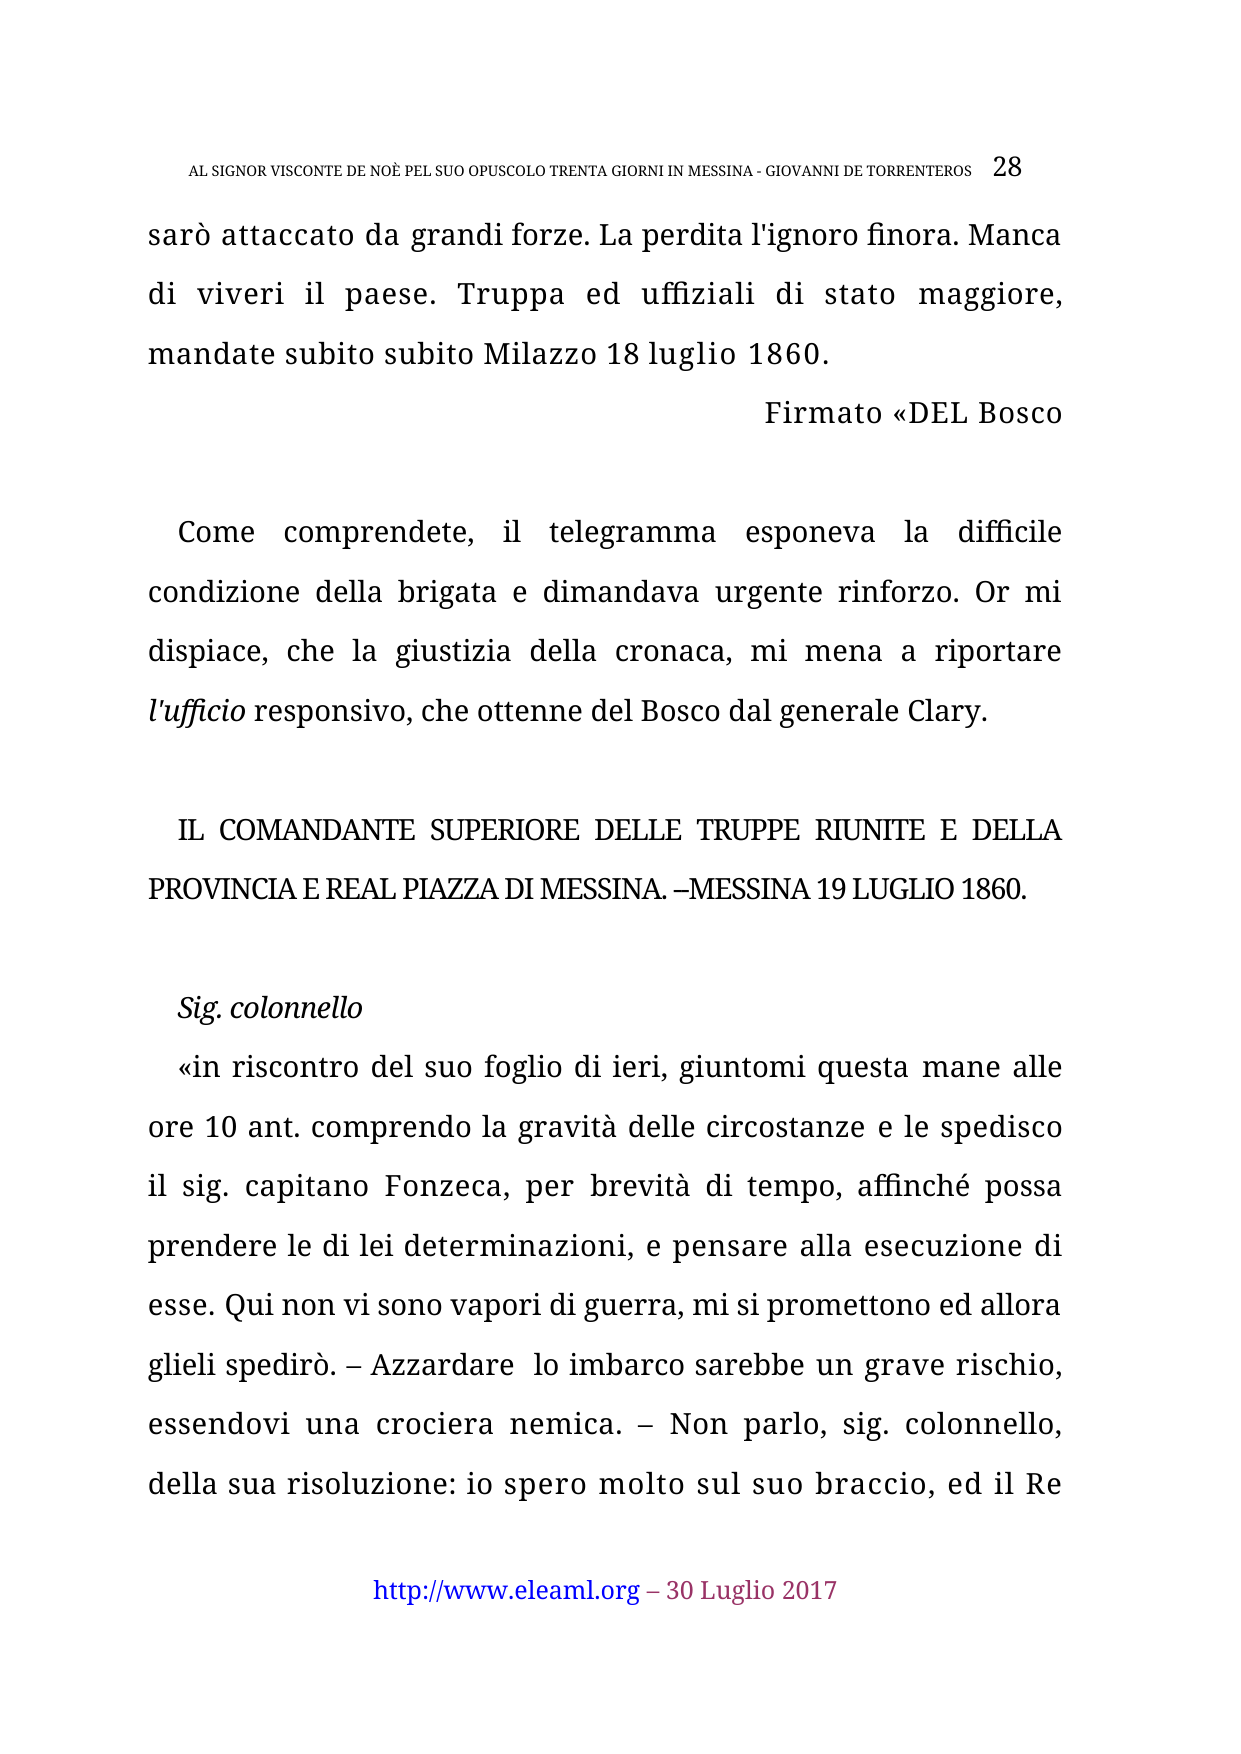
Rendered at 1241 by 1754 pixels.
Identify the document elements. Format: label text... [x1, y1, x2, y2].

text Firmato «DEL Bosco [148, 392, 1063, 432]
text sarò attaccato da grandi forze. La perdita l'ignoro finora. Manca di viveri il paese. Truppa ed uffiziali di stato maggiore, mandate subito subito Milazzo 18 luglio 1860. [148, 214, 1063, 373]
text Sig. colonnello [148, 987, 1063, 1027]
text «in riscontro del suo foglio di ieri, giuntomi questa mane alle ore 10 ant. comprendo la gravità delle circostanze e le spedisco il sig. capitano Fonzeca, per brevità di tempo, affinché possa prendere le di lei determinazioni, e pensare alla esecuzione di esse. Qui non vi sono vapori di guerra, mi si promettono ed allora glieli spedirò. – Azzardare lo imbarco sarebbe un grave rischio, essendovi una crociera nemica. – Non parlo, sig. colonnello, della sua risoluzione: io spero molto sul suo braccio, ed il Re [148, 1047, 1063, 1503]
text Come comprendete, il telegramma esponeva la difficile condizione della brigata e dimandava urgente rinforzo. Or mi dispiace, che la giustizia della cronaca, mi mena a riportare l'ufficio responsivo, che ottenne del Bosco dal generale Clary. [148, 511, 1063, 729]
text IL COMANDANTE SUPERIORE DELLE TRUPPE RIUNITE E DELLA PROVINCIA E REAL PIAZZA DI MESSINA. --MESSINA 19 LUGLIO 1860. [148, 809, 1063, 908]
